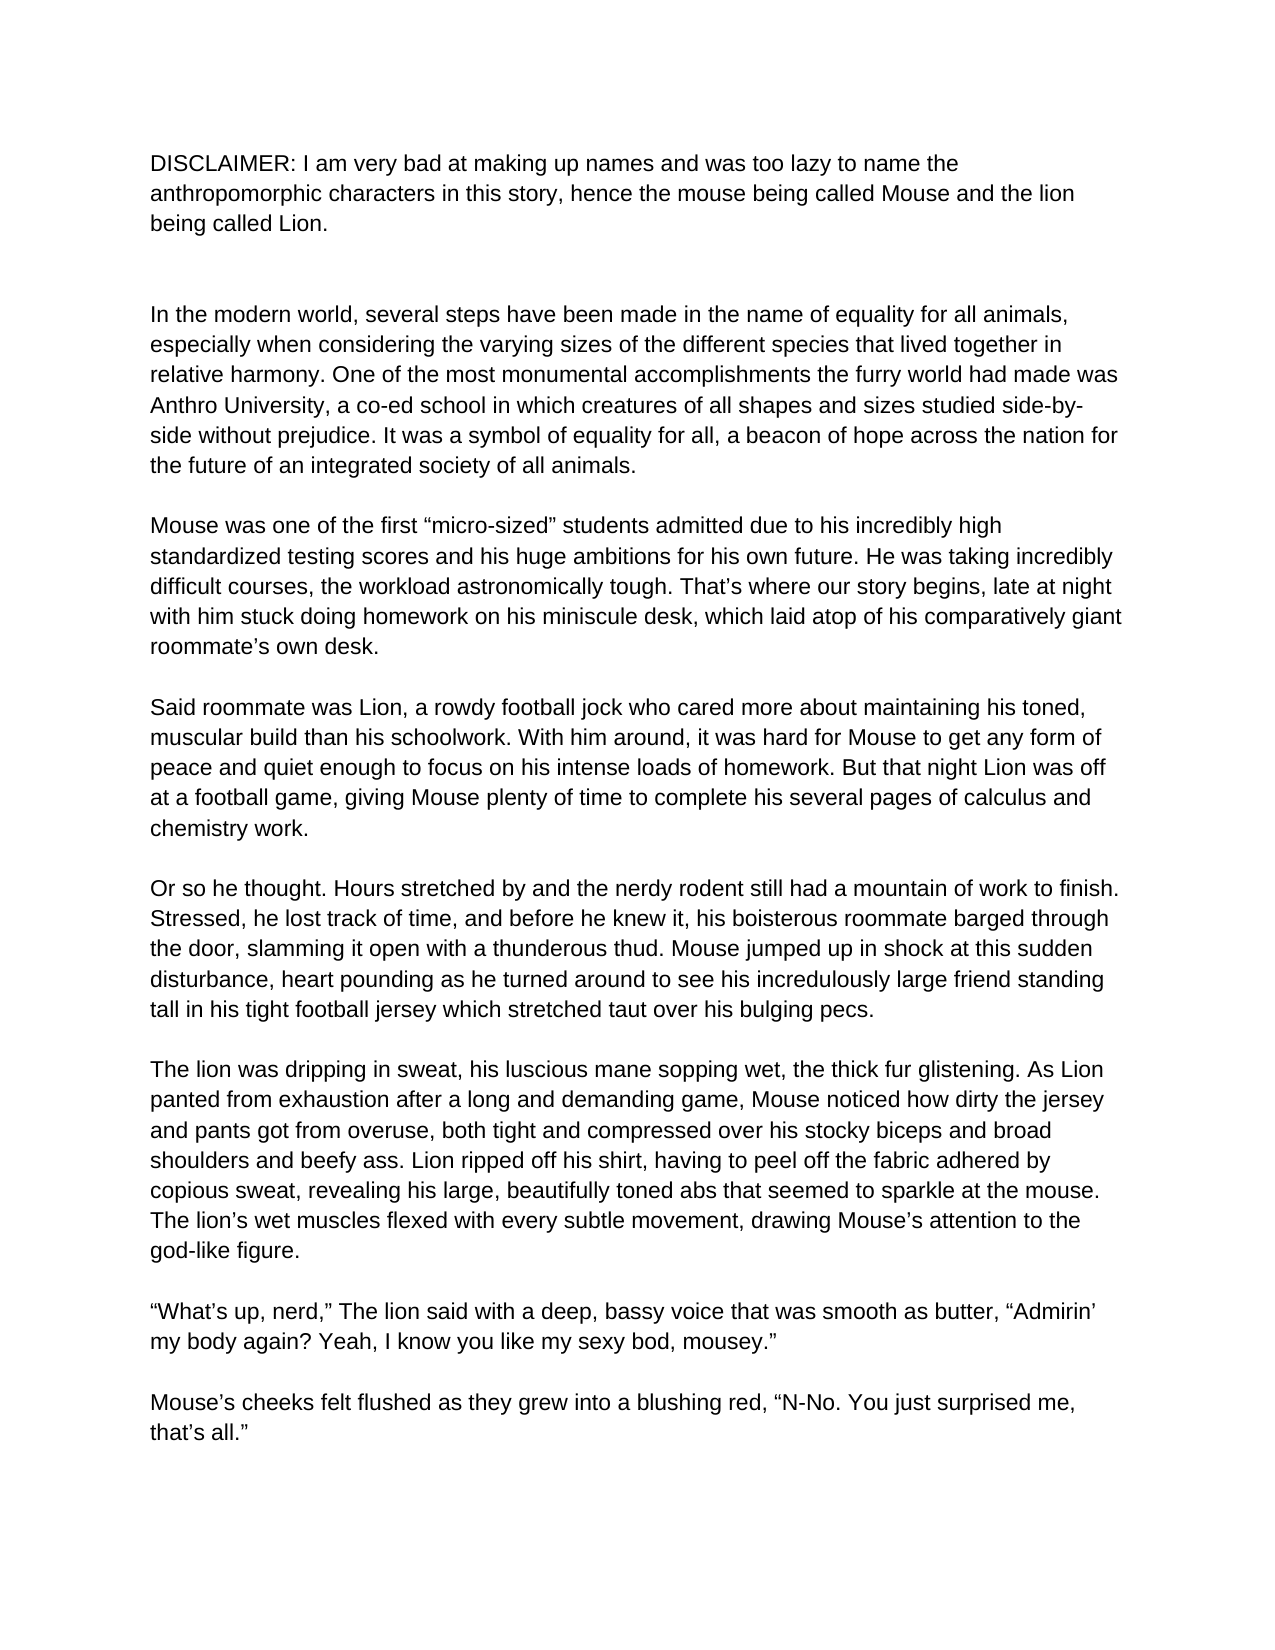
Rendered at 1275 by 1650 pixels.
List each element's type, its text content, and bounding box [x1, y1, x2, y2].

text Or so he thought. Hours stretched by and the nerdy rodent still had a mountain of work to finish. Stressed, he lost track of time, and before he knew it, his boisterous roommate barged through the door, slamming it open with a thunderous thud. Mouse jumped up in shock at this sudden disturbance, heart pounding as he turned around to see his incredulously large friend standing tall in his tight football jersey which stretched taut over his bulging pecs. [150, 875, 1125, 1022]
text The lion was dripping in sweat, his luscious mane sopping wet, the thick fur glistening. As Lion panted from exhaustion after a long and demanding game, Mouse noticed how dirty the jersey and pants got from overuse, both tight and compressed over his stocky biceps and broad shoulders and beefy ass. Lion ripped off his shirt, having to peel off the fabric adhered by copious sweat, revealing his large, beautifully toned abs that seemed to sparkle at the mouse. The lion’s wet muscles flexed with every subtle movement, drawing Mouse’s attention to the god-like figure. [150, 1056, 1125, 1264]
text “What’s up, nerd,” The lion said with a deep, bassy voice that was smooth as butter, “Admirin’ my body again? Yeah, I know you like my sexy bod, mousey.” [150, 1298, 1125, 1354]
text Mouse’s cheeks felt flushed as they grew into a blushing red, “N-No. You just surprised me, that’s all.” [150, 1388, 1125, 1445]
text In the modern world, several steps have been made in the name of equality for all animals, especially when considering the varying sizes of the different species that lived together in relative harmony. One of the most monumental accomplishments the furry world had made was Anthro University, a co-ed school in which creatures of all shapes and sizes studied side-by-side without prejudice. It was a symbol of equality for all, a beacon of hope across the nation for the future of an integrated society of all animals. [150, 301, 1125, 478]
text Said roommate was Lion, a rowdy football jock who cared more about maintaining his toned, muscular build than his schoolwork. With him around, it was hard for Mouse to get any form of peace and quiet enough to focus on his intense loads of homework. But that night Lion was off at a football game, giving Mouse plenty of time to complete his several pages of calculus and chemistry work. [150, 694, 1125, 841]
text DISCLAIMER: I am very bad at making up names and was too lazy to name the anthropomorphic characters in this story, hence the mouse being called Mouse and the lion being called Lion. [150, 150, 1125, 237]
text Mouse was one of the first “micro-sized” students admitted due to his incredibly high standardized testing scores and his huge ambitions for his own future. He was taking incredibly difficult courses, the workload astronomically tough. That’s where our story begins, late at night with him stuck doing homework on his miniscule desk, which laid atop of his comparatively giant roommate’s own desk. [150, 512, 1125, 660]
